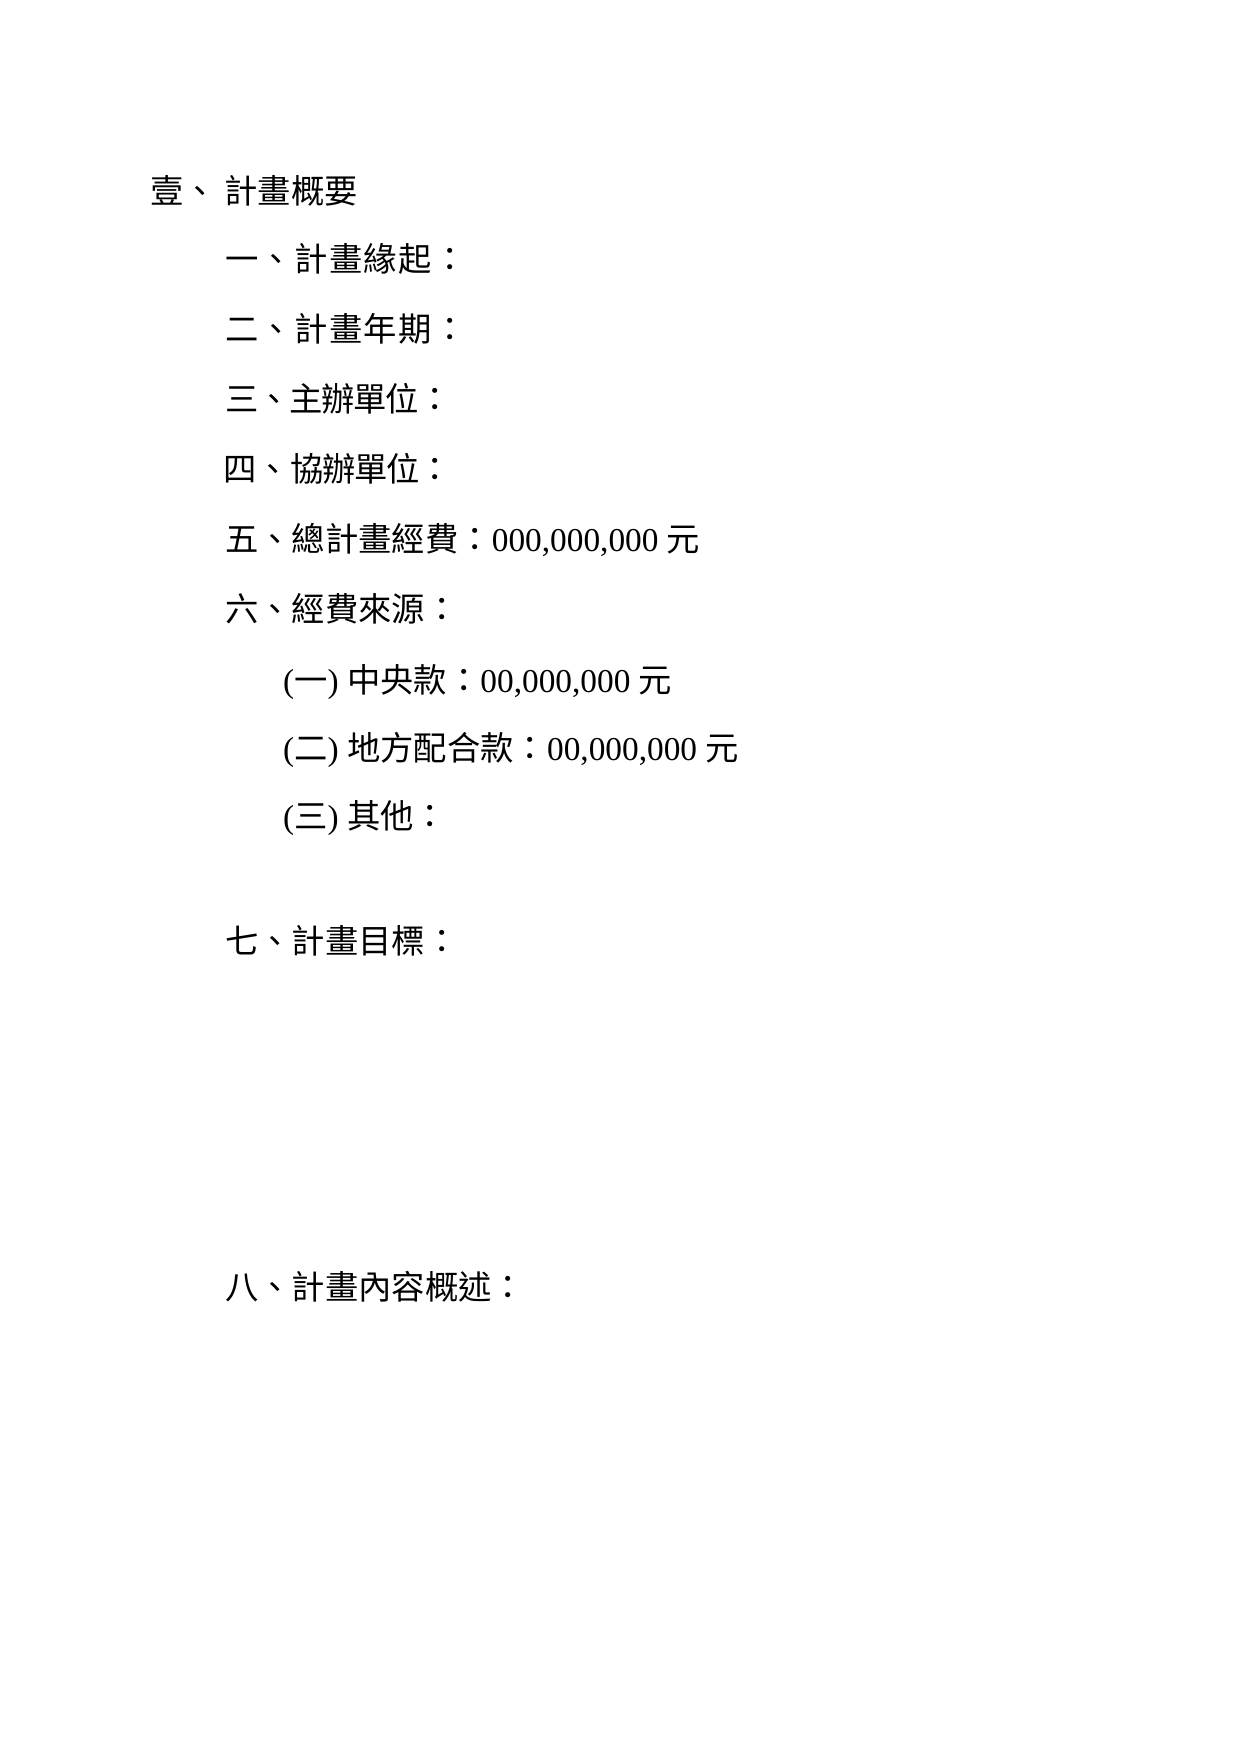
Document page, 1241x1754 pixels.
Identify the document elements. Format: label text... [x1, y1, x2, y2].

text 六、經費來源： [225, 583, 1116, 631]
text 五、總計畫經費：000,000,000 元 [225, 513, 1116, 561]
text 八、計畫內容概述： [225, 1261, 1113, 1309]
text 四、協辦單位： [127, 443, 511, 491]
text 七、計畫目標： [225, 914, 1113, 963]
text 一、計畫緣起： 二、計畫年期： 三、主辦單位： [225, 233, 467, 421]
text (二) 地方配合款：00,000,000 元 [283, 721, 1113, 770]
text 壹、 計畫概要 [150, 165, 1113, 213]
text (一) 中央款：00,000,000 元 [283, 653, 1113, 702]
text (三) 其他： [283, 789, 1113, 838]
